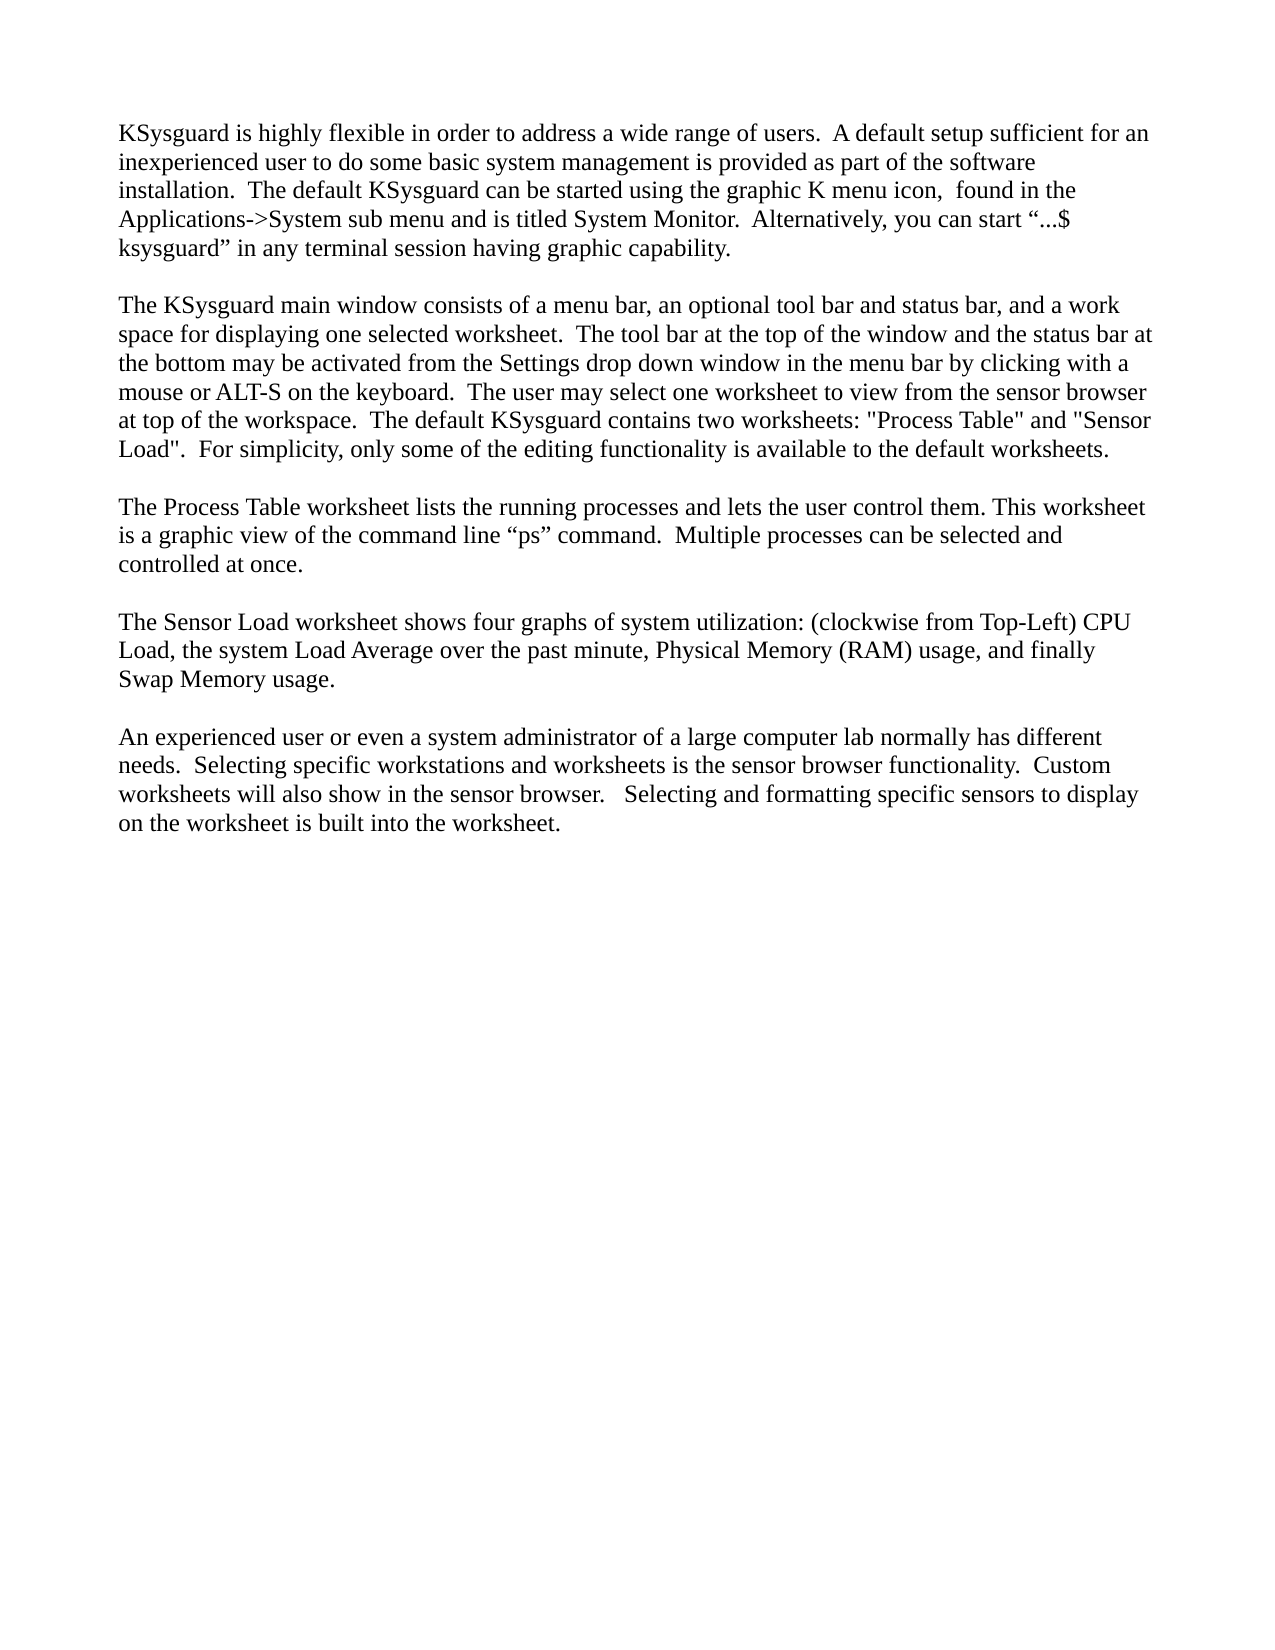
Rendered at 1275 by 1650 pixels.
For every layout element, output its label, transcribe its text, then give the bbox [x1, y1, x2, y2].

text The KSysguard main window consists of a menu bar, an optional tool bar and status bar, and a work space for displaying one selected worksheet. The tool bar at the top of the window and the status bar at the bottom may be activated from the Settings drop down window in the menu bar by clicking with a mouse or ALT-S on the keyboard. The user may select one worksheet to view from the sensor browser at top of the workspace. The default KSysguard contains two worksheets: "Process Table" and "Sensor Load". For simplicity, only some of the editing functionality is available to the default worksheets. [118, 291, 1157, 463]
text KSysguard is highly flexible in order to address a wide range of users. A default setup sufficient for an inexperienced user to do some basic system management is provided as part of the software installation. The default KSysguard can be started using the graphic K menu icon, found in the Applications->System sub menu and is titled System Monitor. Alternatively, you can start “...$ ksysguard” in any terminal session having graphic capability. [118, 118, 1157, 262]
text The Process Table worksheet lists the running processes and lets the user control them. This worksheet is a graphic view of the command line “ps” command. Multiple processes can be selected and controlled at once. [118, 492, 1157, 578]
text An experienced user or even a system administrator of a large computer lab normally has different needs. Selecting specific workstations and worksheets is the sensor browser functionality. Custom worksheets will also show in the sensor browser. Selecting and formatting specific sensors to display on the worksheet is built into the worksheet. [118, 722, 1157, 837]
text The Sensor Load worksheet shows four graphs of system utilization: (clockwise from Top-Left) CPU Load, the system Load Average over the past minute, Physical Memory (RAM) usage, and finally Swap Memory usage. [118, 607, 1157, 693]
